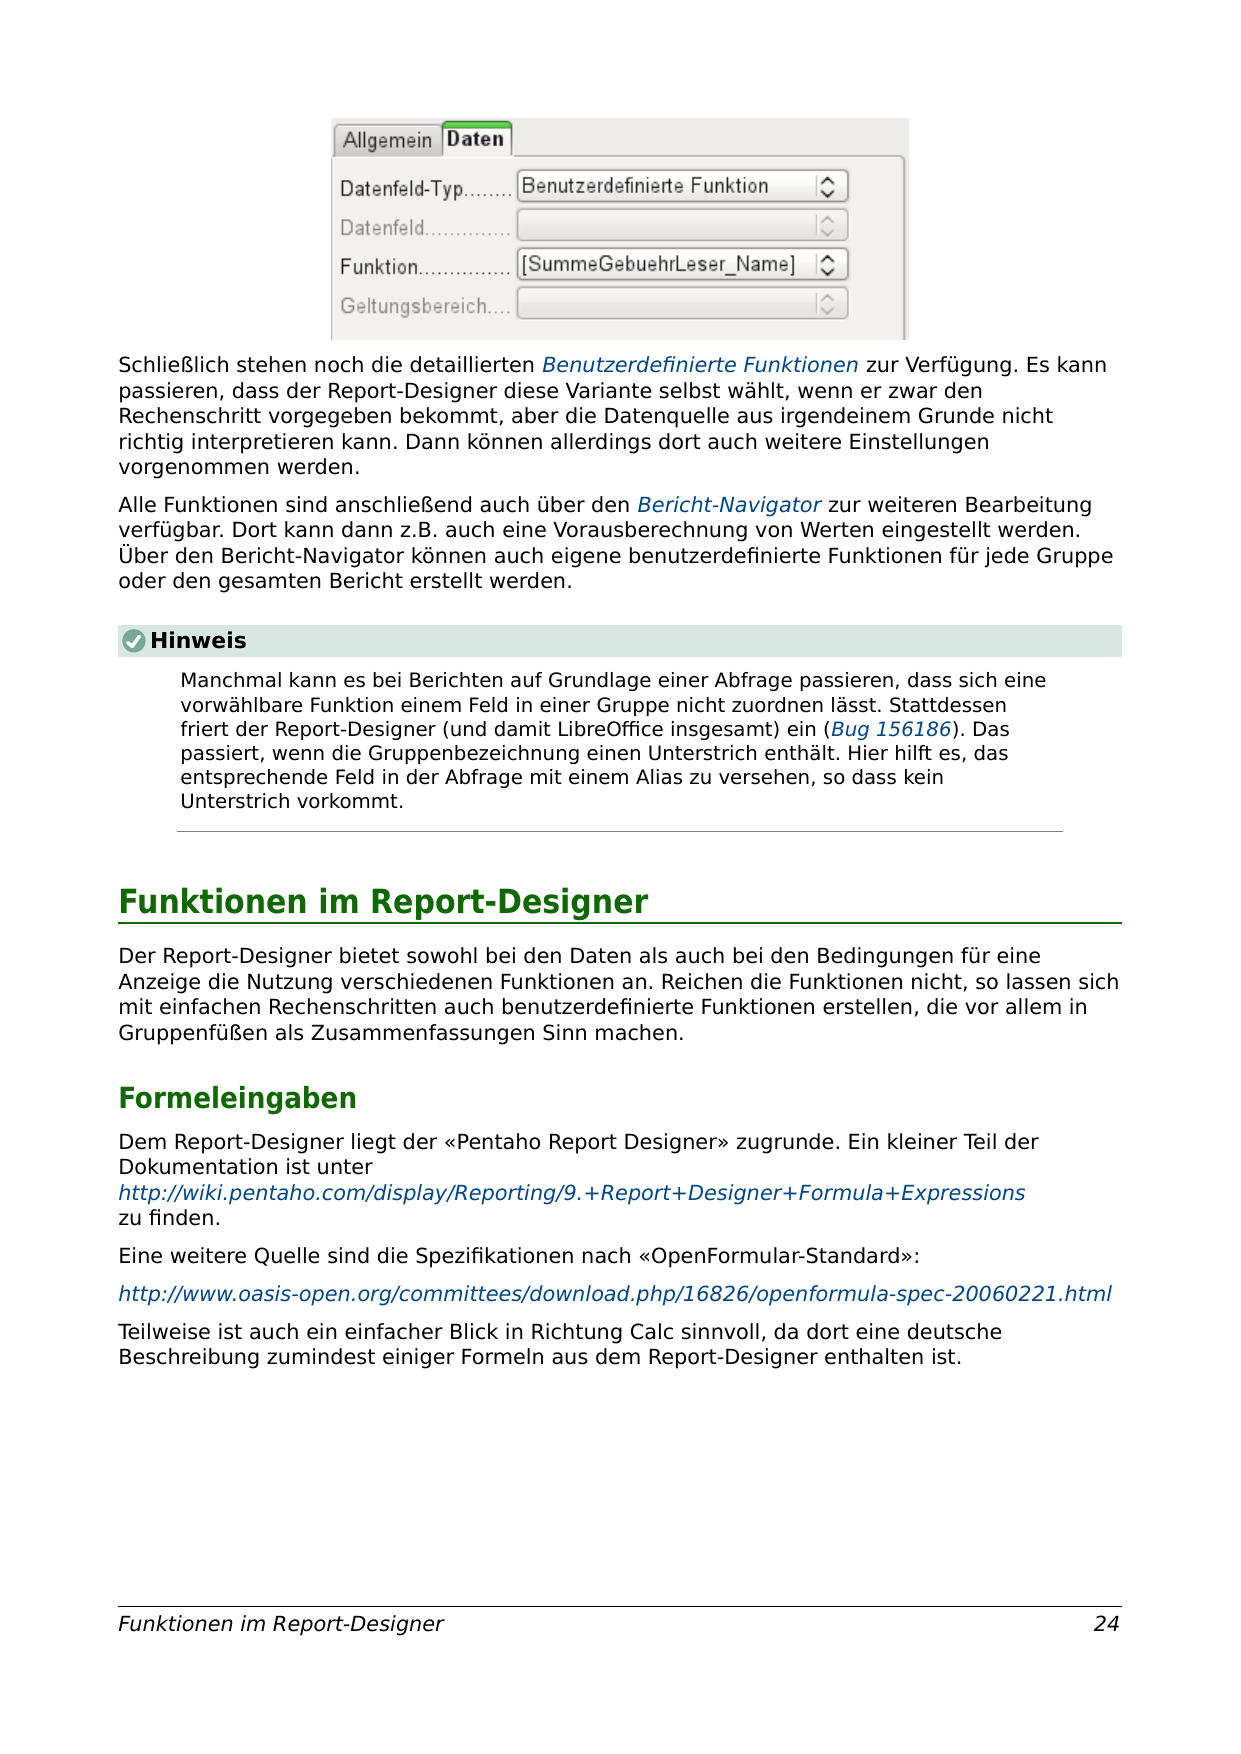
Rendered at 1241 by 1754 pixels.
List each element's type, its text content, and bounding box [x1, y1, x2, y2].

subtitle Funktionen im Report-Designer [118, 883, 1122, 922]
text Dem Report-Designer liegt der «Pentaho Report Designer» zugrunde. Ein kleiner Teil der Dokumentation ist unter http://wiki.pentaho.com/display/Reporting/9.+Report+Designer+Formula+Expressions zu finden. [118, 1130, 1122, 1230]
text Teilweise ist auch ein einfacher Blick in Richtung Calc sinnvoll, da dort eine deutsche Beschreibung zumindest einiger Formeln aus dem Report-Designer enthalten ist. [118, 1320, 1122, 1369]
text Eine weitere Quelle sind die Spezifikationen nach «OpenFormular-Standard»: [118, 1244, 1122, 1268]
text Der Report-Designer bietet sowohl bei den Daten als auch bei den Bedingungen für eine Anzeige die Nutzung verschiedenen Funktionen an. Reichen die Funktionen nicht, so lassen sich mit einfachen Rechenschritten auch benutzerdefinierte Funktionen erstellen, die vor allem in Gruppenfüßen als Zusammenfassungen Sinn machen. [118, 944, 1122, 1045]
picture [331, 118, 910, 340]
subtitle Formeleingaben [118, 1082, 1122, 1116]
list Hinweis [118, 625, 1122, 657]
text http://www.oasis-open.org/committees/download.php/16826/openformula-spec-20060221.html [118, 1282, 1122, 1306]
text Schließlich stehen noch die detaillierten Benutzerdefinierte Funktionen zur Verfügung. Es kann passieren, dass der Report-Designer diese Variante selbst wählt, wenn er zwar den Rechenschritt vorgegeben bekommt, aber die Datenquelle aus irgendeinem Grunde nicht richtig interpretieren kann. Dann können allerdings dort auch weitere Einstellungen vorgenommen werden. [118, 353, 1122, 479]
text Alle Funktionen sind anschließend auch über den Bericht-Navigator zur weiteren Bearbeitung verfügbar. Dort kann dann z.B. auch eine Vorausberechnung von Werten eingestellt werden. Über den Bericht-Navigator können auch eigene benutzerdefinierte Funktionen für jede Gruppe oder den gesamten Bericht erstellt werden. [118, 493, 1122, 594]
text Manchmal kann es bei Berichten auf Grundlage einer Abfrage passieren, dass sich eine vorwählbare Funktion einem Feld in einer Gruppe nicht zuordnen lässt. Stattdessen friert der Report-Designer (und damit LibreOffice insgesamt) ein (Bug 156186). Das passiert, wenn die Gruppenbezeichnung einen Unterstrich enthält. Hier hilft es, das entsprechende Feld in der Abfrage mit einem Alias zu versehen, so dass kein Unterstrich vorkommt. [177, 669, 1063, 831]
